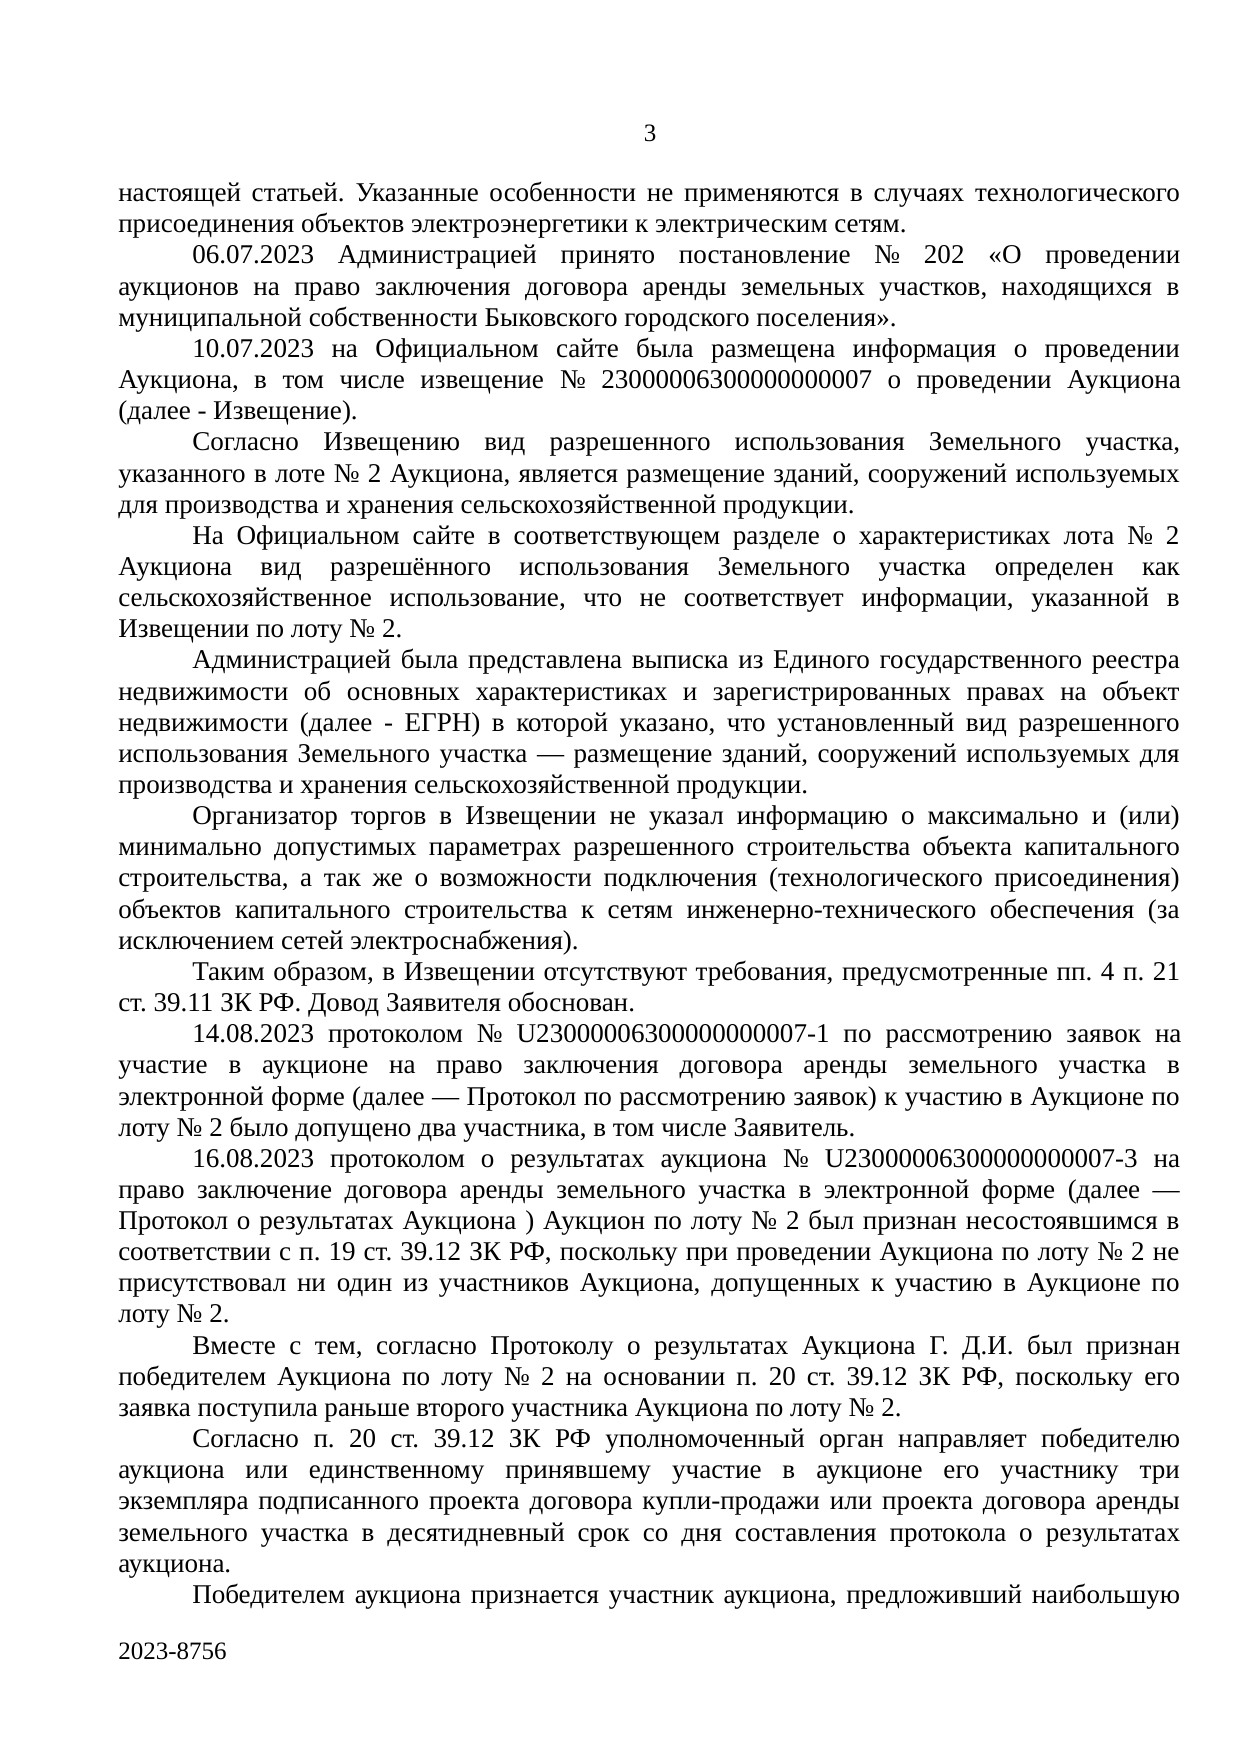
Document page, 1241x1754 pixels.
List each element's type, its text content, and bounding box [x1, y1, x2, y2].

text 14.08.2023 протоколом № U23000006300000000007-1 по рассмотрению заявок на участие в аукционе на право заключения договора аренды земельного участка в электронной форме (далее — Протокол по рассмотрению заявок) к участию в Аукционе по лоту № 2 было допущено два участника, в том числе Заявитель. [118, 1017, 1181, 1142]
text Победителем аукциона признается участник аукциона, предложивший наибольшую [118, 1578, 1181, 1609]
text Согласно Извещению вид разрешенного использования Земельного участка, указанного в лоте № 2 Аукциона, является размещение зданий, сооружений используемых для производства и хранения сельскохозяйственной продукции. [118, 426, 1181, 519]
text 10.07.2023 на Официальном сайте была размещена информация о проведении Аукциона, в том числе извещение № 23000006300000000007 о проведении Аукциона (далее - Извещение). [118, 332, 1181, 426]
text Согласно п. 20 ст. 39.12 ЗК РФ уполномоченный орган направляет победителю аукциона или единственному принявшему участие в аукционе его участнику три экземпляра подписанного проекта договора купли-продажи или проекта договора аренды земельного участка в десятидневный срок со дня составления протокола о результатах аукциона. [118, 1422, 1181, 1578]
text Таким образом, в Извещении отсутствуют требования, предусмотренные пп. 4 п. 21 ст. 39.11 ЗК РФ. Довод Заявителя обоснован. [118, 955, 1181, 1017]
text 06.07.2023 Администрацией принято постановление № 202 «О проведении аукционов на право заключения договора аренды земельных участков, находящихся в муниципальной собственности Быковского городского поселения». [118, 239, 1181, 332]
text На Официальном сайте в соответствующем разделе о характеристиках лота № 2 Аукциона вид разрешённого использования Земельного участка определен как сельскохозяйственное использование, что не соответствует информации, указанной в Извещении по лоту № 2. [118, 519, 1181, 643]
text 16.08.2023 протоколом о результатах аукциона № U23000006300000000007-3 на право заключение договора аренды земельного участка в электронной форме (далее — Протокол о результатах Аукциона ) Аукцион по лоту № 2 был признан несостоявшимся в соответствии с п. 19 ст. 39.12 ЗК РФ, поскольку при проведении Аукциона по лоту № 2 не присутствовал ни один из участников Аукциона, допущенных к участию в Аукционе по лоту № 2. [118, 1142, 1181, 1329]
text Вместе с тем, согласно Протоколу о результатах Аукциона Г. Д.И. был признан победителем Аукциона по лоту № 2 на основании п. 20 ст. 39.12 ЗК РФ, поскольку его заявка поступила раньше второго участника Аукциона по лоту № 2. [118, 1329, 1181, 1422]
text настоящей статьей. Указанные особенности не применяются в случаях технологического присоединения объектов электроэнергетики к электрическим сетям. [118, 176, 1181, 239]
text Администрацией была представлена выписка из Единого государственного реестра недвижимости об основных характеристиках и зарегистрированных правах на объект недвижимости (далее - ЕГРН) в которой указано, что установленный вид разрешенного использования Земельного участка — размещение зданий, сооружений используемых для производства и хранения сельскохозяйственной продукции. [118, 643, 1181, 799]
text Организатор торгов в Извещении не указал информацию о максимально и (или) минимально допустимых параметрах разрешенного строительства объекта капитального строительства, а так же о возможности подключения (технологического присоединения) объектов капитального строительства к сетям инженерно-технического обеспечения (за исключением сетей электроснабжения). [118, 799, 1181, 955]
